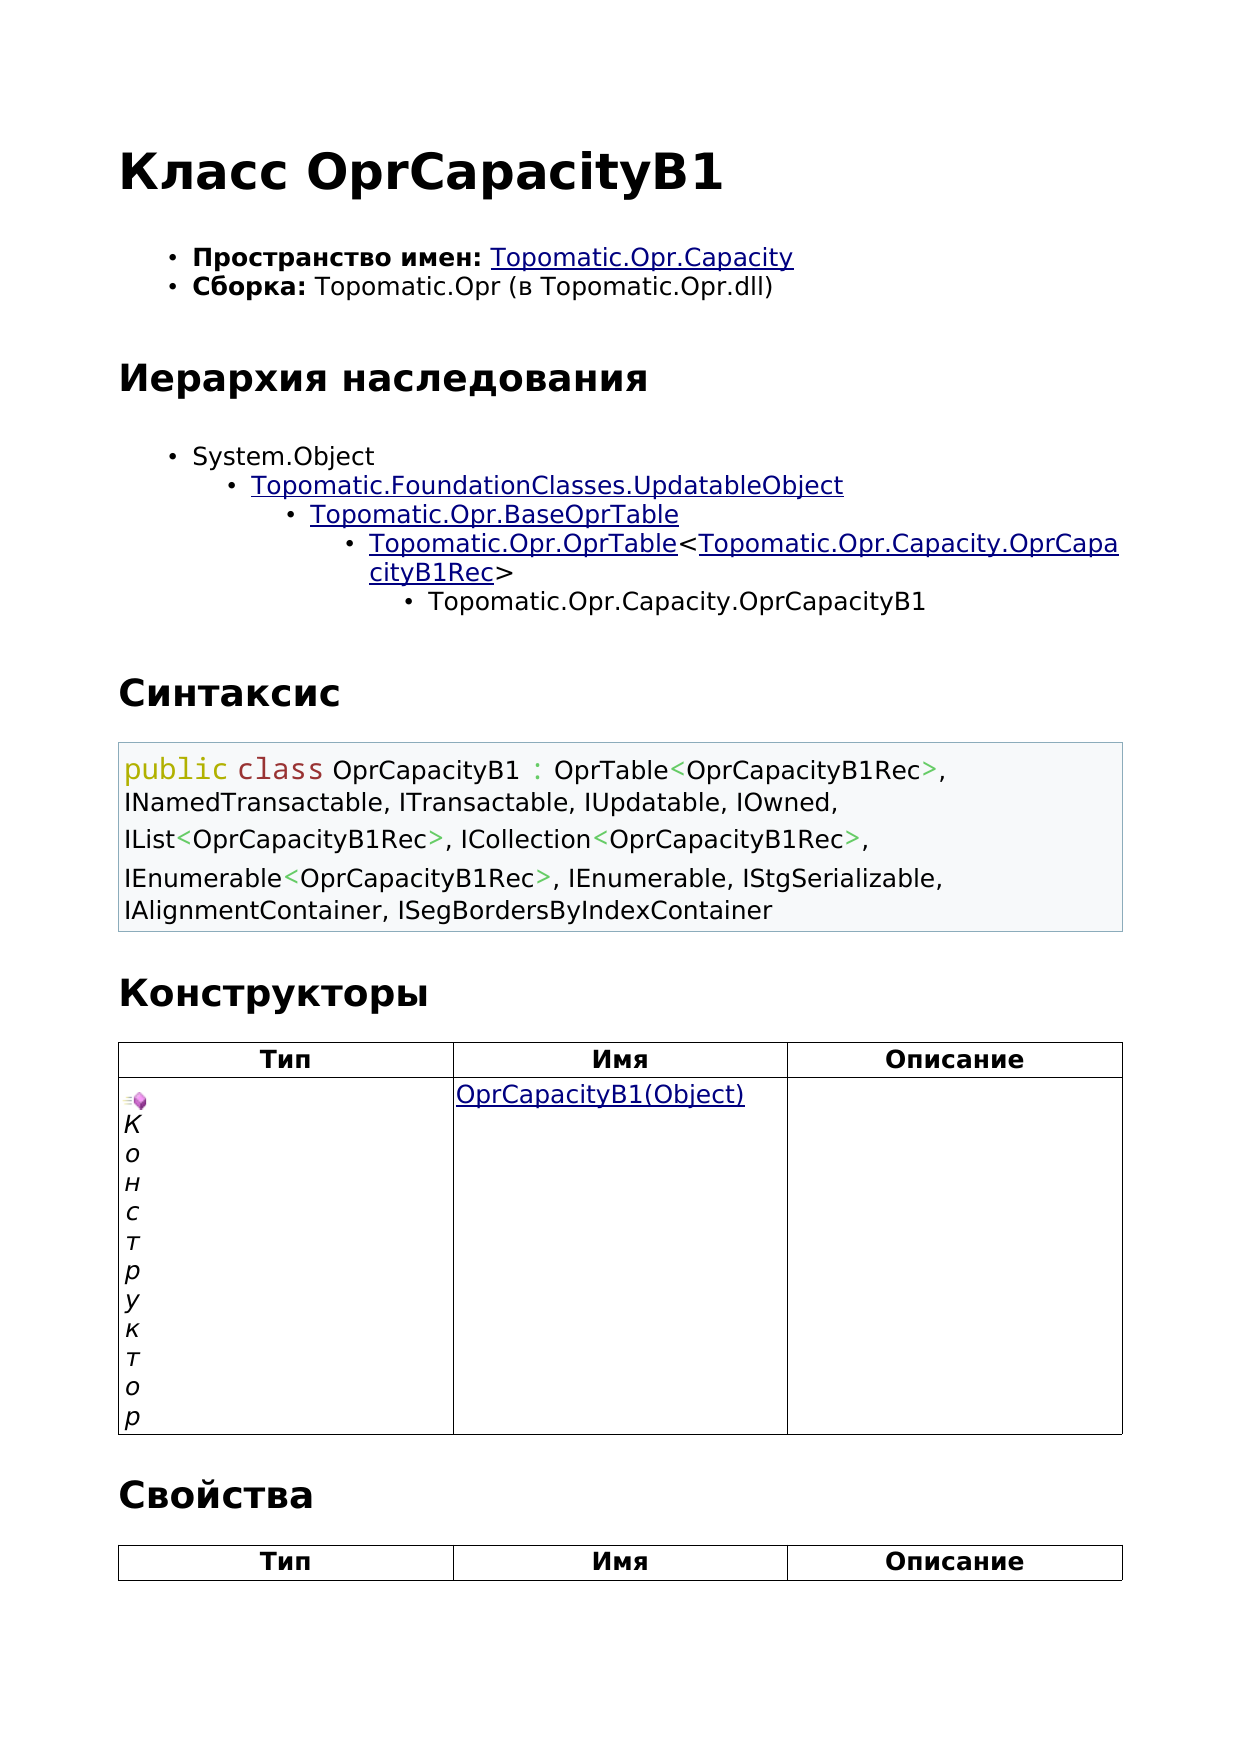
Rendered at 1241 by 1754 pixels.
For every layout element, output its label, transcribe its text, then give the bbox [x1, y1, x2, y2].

table_cell [788, 1078, 1122, 1434]
list Topomatic.Opr.OprTable<Topomatic.Opr.Capacity.OprCapacityB1Rec> [354, 529, 1122, 588]
subtitle Класс OprCapacityB1 [118, 143, 1122, 201]
table_header Имя [454, 1546, 787, 1580]
table_header Имя [454, 1043, 787, 1077]
list Topomatic.Opr.Capacity.OprCapacityB1 [413, 588, 1122, 617]
list Topomatic.FoundationClasses.UpdatableObject [236, 471, 1122, 500]
picture [121, 1092, 147, 1110]
table_header Описание [788, 1546, 1122, 1580]
table_header Тип [119, 1043, 453, 1077]
list Topomatic.Opr.BaseOprTable [295, 500, 1122, 529]
table_header Тип [119, 1546, 453, 1580]
table_cell [119, 1078, 453, 1434]
subtitle Иерархия наследования [118, 356, 1122, 400]
table_header Описание [788, 1043, 1122, 1077]
table_header public class OprCapacityB1 : OprTable<OprCapacityB1Rec>, INamedTransactable, ITransactable, IUpdatable, IOwned, IList<OprCapacityB1Rec>, ICollection<OprCapacityB1Rec>, IEnumerable<OprCapacityB1Rec>, IEnumerable, IStgSerializable, IAlignmentContainer, ISegBordersByIndexContainer [119, 743, 1122, 931]
subtitle Синтаксис [118, 671, 1122, 715]
list Пространство имен: Topomatic.Opr.Capacity [177, 243, 1122, 272]
list Сборка: Topomatic.Opr (в Topomatic.Opr.dll) [177, 272, 1122, 302]
list System.Object [177, 442, 1122, 471]
table_cell OprCapacityB1(Object) [454, 1078, 787, 1434]
subtitle Конструкторы [118, 971, 1122, 1015]
subtitle Свойства [118, 1474, 1122, 1517]
